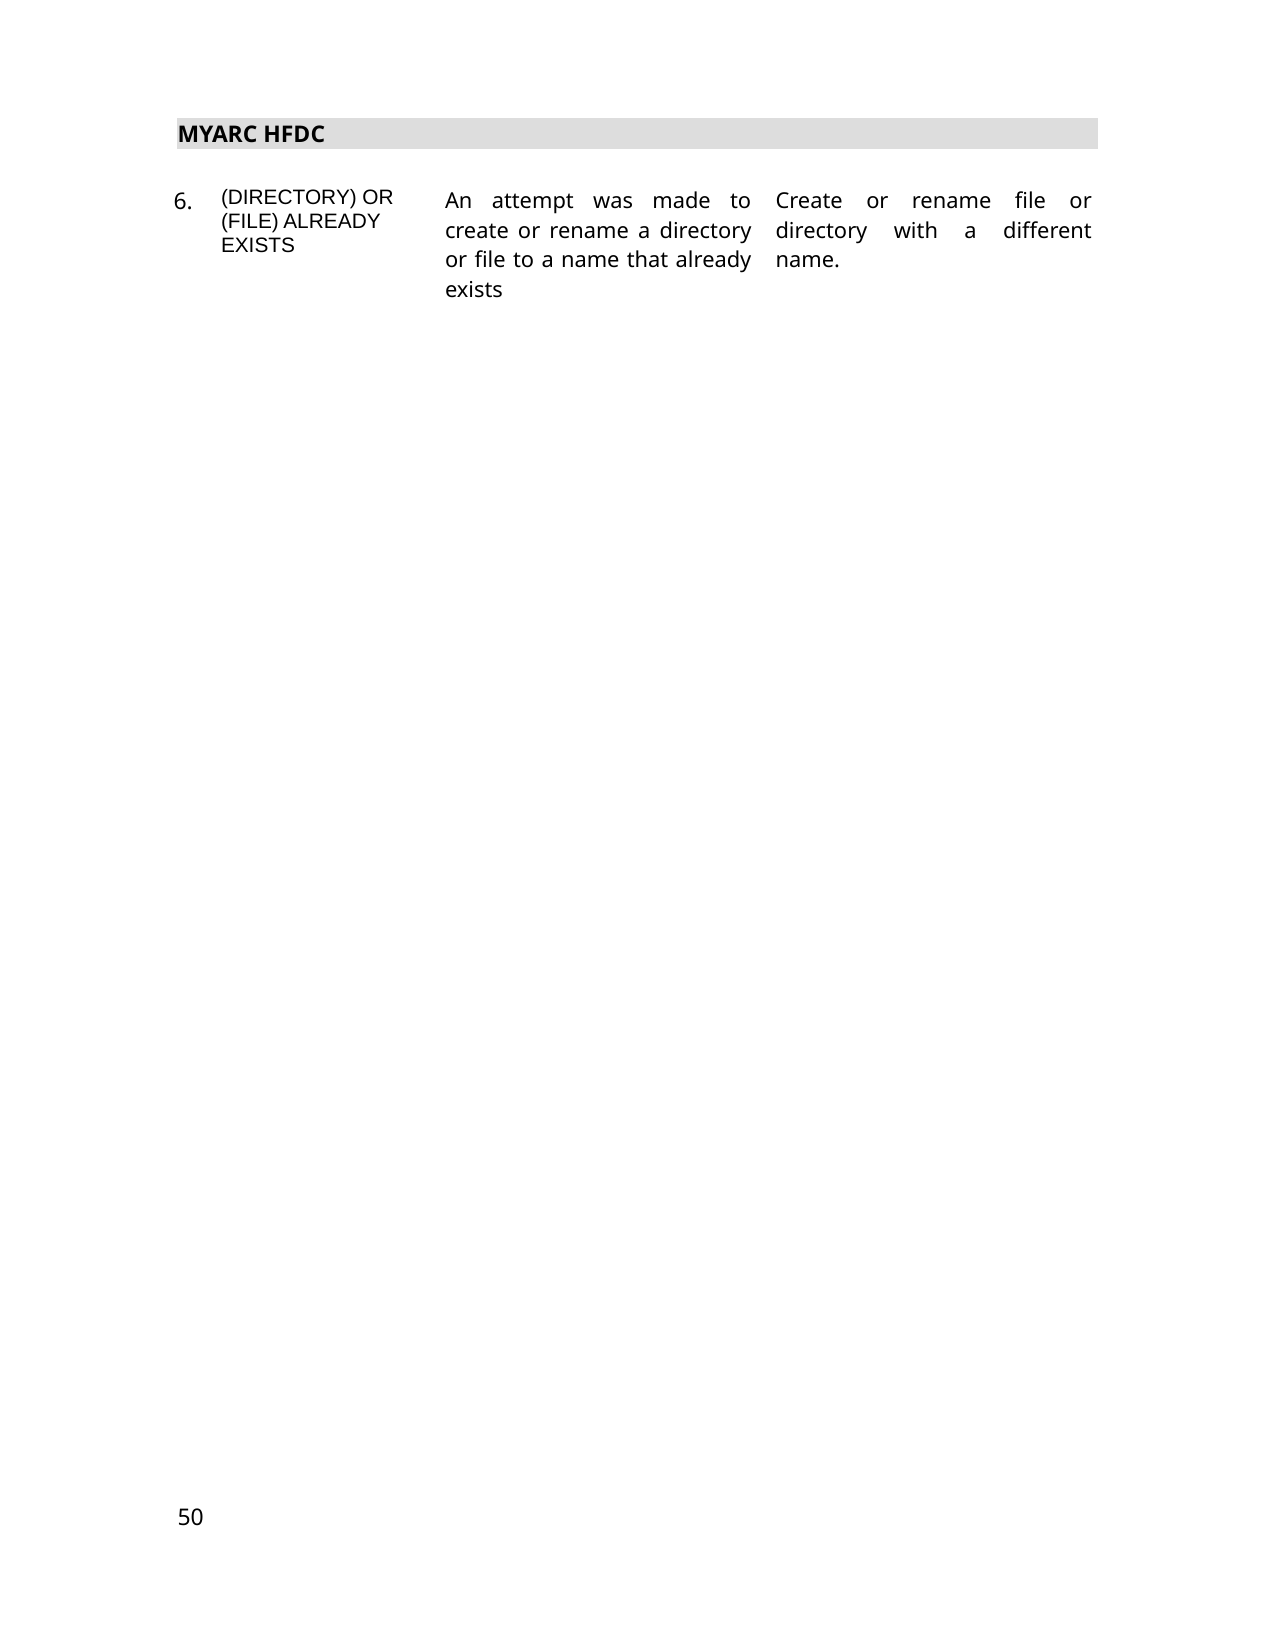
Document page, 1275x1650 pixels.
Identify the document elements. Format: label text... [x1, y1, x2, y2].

table_cell 6. [168, 179, 203, 316]
table_cell An attempt was made to create or rename a directory or file to a name that already exists [427, 179, 758, 316]
table_cell Create or rename file or directory with a different name. [758, 179, 1098, 316]
table_cell (DIRECTORY) OR (FILE) ALREADY EXISTS [203, 179, 427, 316]
